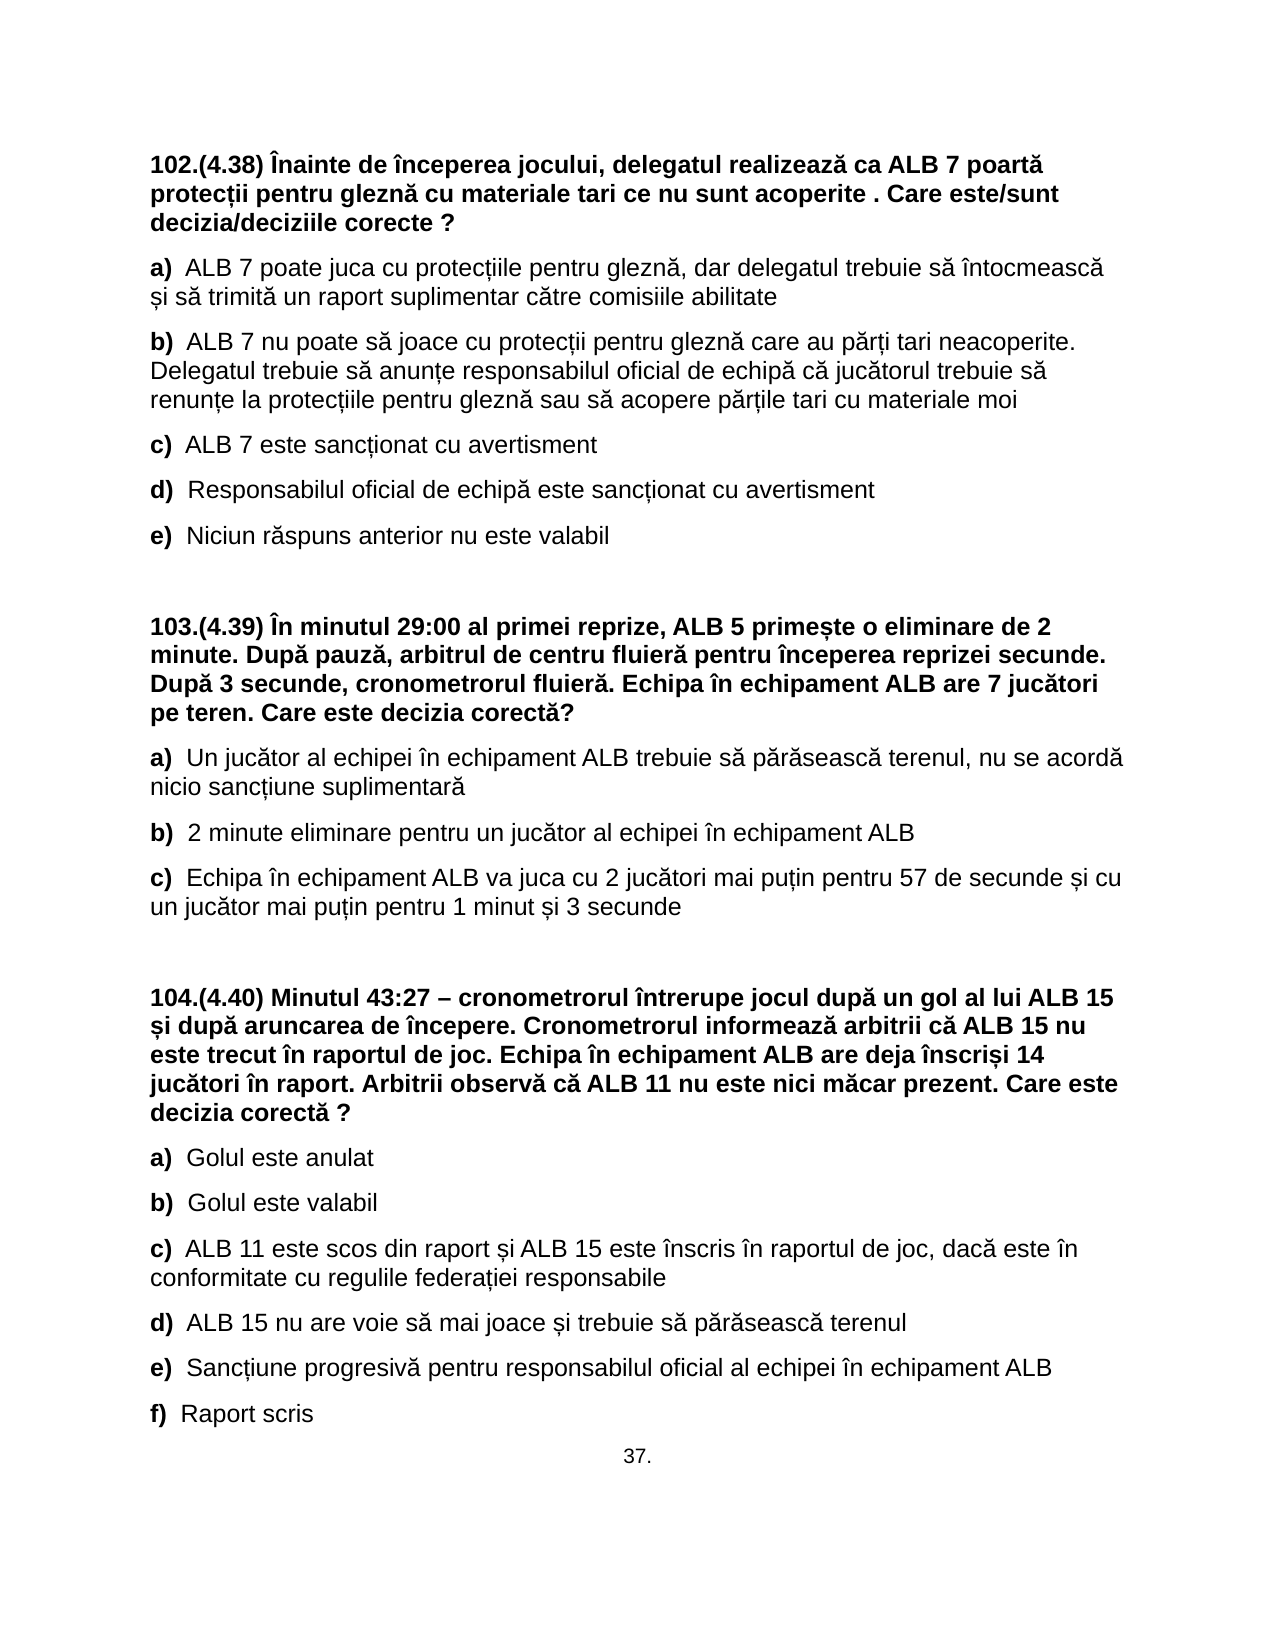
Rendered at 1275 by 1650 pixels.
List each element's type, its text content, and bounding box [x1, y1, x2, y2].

text a) ALB 7 poate juca cu protecțiile pentru gleznă, dar delegatul trebuie să întocmească și să trimită un raport suplimentar către comisiile abilitate [150, 253, 1125, 310]
text 103.(4.39) În minutul 29:00 al primei reprize, ALB 5 primește o eliminare de 2 minute. După pauză, arbitrul de centru fluieră pentru începerea reprizei secunde. După 3 secunde, cronometrorul fluieră. Echipa în echipament ALB are 7 jucători pe teren. Care este decizia corectă? [150, 612, 1125, 727]
text b) ALB 7 nu poate să joace cu protecții pentru gleznă care au părți tari neacoperite. Delegatul trebuie să anunțe responsabilul oficial de echipă că jucătorul trebuie să renunțe la protecțiile pentru gleznă sau să acopere părțile tari cu materiale moi [150, 327, 1125, 413]
text b) 2 minute eliminare pentru un jucător al echipei în echipament ALB [150, 817, 1125, 846]
text 102.(4.38) Înainte de începerea jocului, delegatul realizează ca ALB 7 poartă protecții pentru gleznă cu materiale tari ce nu sunt acoperite . Care este/sunt decizia/deciziile corecte ? [150, 150, 1125, 236]
text a) Un jucător al echipei în echipament ALB trebuie să părăsească terenul, nu se acordă nicio sancțiune suplimentară [150, 743, 1125, 801]
text d) Responsabilul oficial de echipă este sancționat cu avertisment [150, 475, 1125, 504]
text 104.(4.40) Minutul 43:27 – cronometrorul întrerupe jocul după un gol al lui ALB 15 și după aruncarea de începere. Cronometrorul informează arbitrii că ALB 15 nu este trecut în raportul de joc. Echipa în echipament ALB are deja înscriși 14 jucători în raport. Arbitrii observă că ALB 11 nu este nici măcar prezent. Care este decizia corectă ? [150, 982, 1125, 1126]
text c) ALB 11 este scos din raport și ALB 15 este înscris în raportul de joc, dacă este în conformitate cu regulile federației responsabile [150, 1234, 1125, 1291]
text f) Raport scris [150, 1399, 1125, 1427]
text b) Golul este valabil [150, 1188, 1125, 1217]
text c) Echipa în echipament ALB va juca cu 2 jucători mai puțin pentru 57 de secunde și cu un jucător mai puțin pentru 1 minut și 3 secunde [150, 863, 1125, 920]
text 37. [150, 1444, 1125, 1468]
text d) ALB 15 nu are voie să mai joace și trebuie să părăsească terenul [150, 1308, 1125, 1337]
text e) Niciun răspuns anterior nu este valabil [150, 521, 1125, 549]
text a) Golul este anulat [150, 1143, 1125, 1172]
text c) ALB 7 este sancționat cu avertisment [150, 430, 1125, 459]
text e) Sancțiune progresivă pentru responsabilul oficial al echipei în echipament ALB [150, 1353, 1125, 1382]
